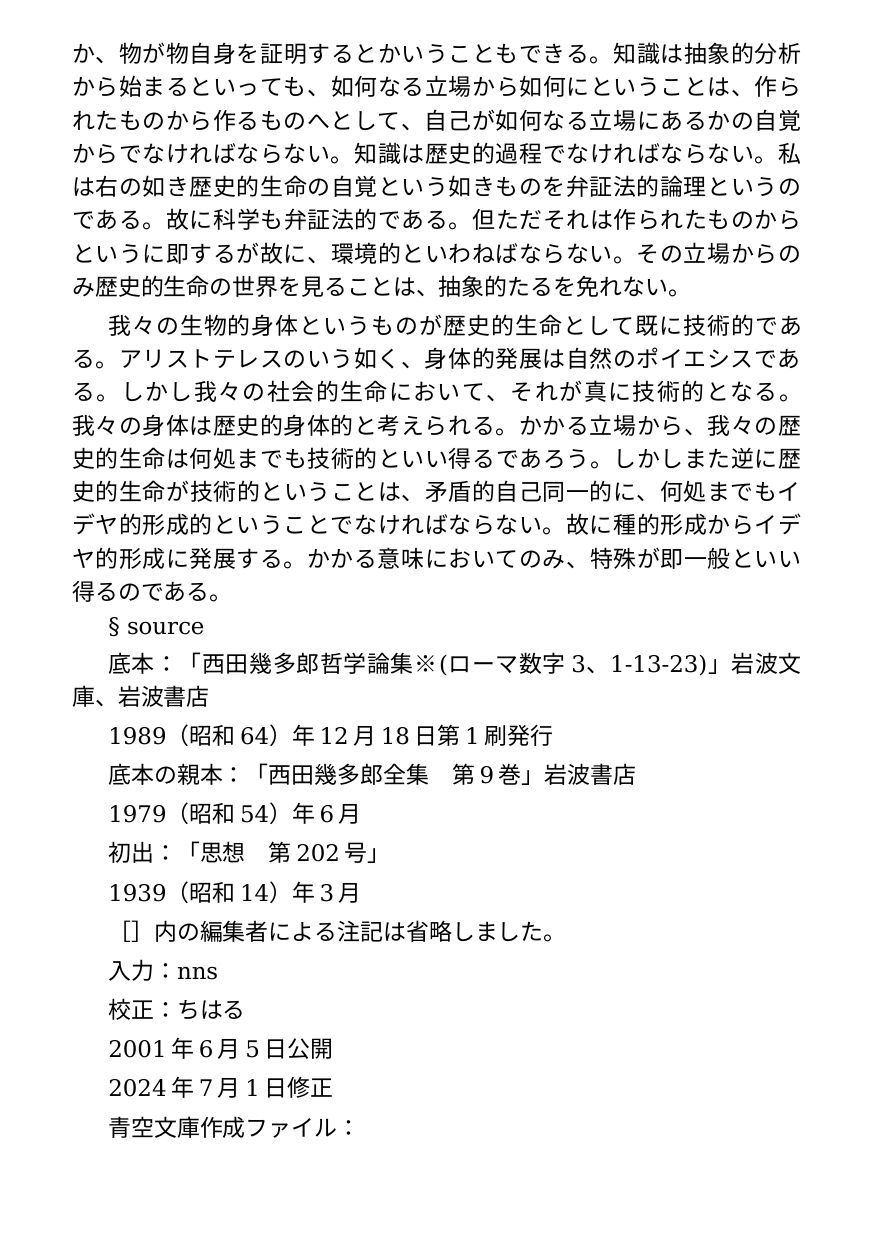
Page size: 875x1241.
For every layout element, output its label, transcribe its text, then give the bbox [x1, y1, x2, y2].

text 1979（昭和54）年6月 [72, 796, 802, 829]
text 入力：nns [72, 953, 802, 986]
text 青空文庫作成ファイル： [72, 1109, 802, 1143]
text 2001年6月5日公開 [72, 1031, 802, 1064]
text か、物が物自身を証明するとかいうこともできる。知識は抽象的分析から始まるといっても、如何なる立場から如何にということは、作られたものから作るものへとして、自己が如何なる立場にあるかの自覚からでなければならない。知識は歴史的過程でなければならない。私は右の如き歴史的生命の自覚という如きものを弁証法的論理というのである。故に科学も弁証法的である。但ただそれは作られたものからというに即するが故に、環境的といわねばならない。その立場からのみ歴史的生命の世界を見ることは、抽象的たるを免れない。 [72, 36, 802, 302]
text 2024年7月1日修正 [72, 1070, 802, 1103]
text 1989（昭和64）年12月18日第1刷発行 [72, 718, 802, 751]
text 底本：「西田幾多郎哲学論集※(ローマ数字3、1-13-23)」岩波文庫、岩波書店 [72, 645, 802, 712]
text ［］内の編集者による注記は省略しました。 [72, 914, 802, 947]
text 底本の親本：「西田幾多郎全集 第9巻」岩波書店 [72, 757, 802, 790]
text 我々の生物的身体というものが歴史的生命として既に技術的である。アリストテレスのいう如く、身体的発展は自然のポイエシスである。しかし我々の社会的生命において、それが真に技術的となる。我々の身体は歴史的身体的と考えられる。かかる立場から、我々の歴史的生命は何処までも技術的といい得るであろう。しかしまた逆に歴史的生命が技術的ということは、矛盾的自己同一的に、何処までもイデヤ的形成的ということでなければならない。故に種的形成からイデヤ的形成に発展する。かかる意味においてのみ、特殊が即一般といい得るのである。 [72, 308, 802, 607]
text § source [72, 613, 802, 639]
text 校正：ちはる [72, 992, 802, 1025]
text 初出：「思想 第202号」 [72, 835, 802, 868]
text 1939（昭和14）年3月 [72, 874, 802, 908]
